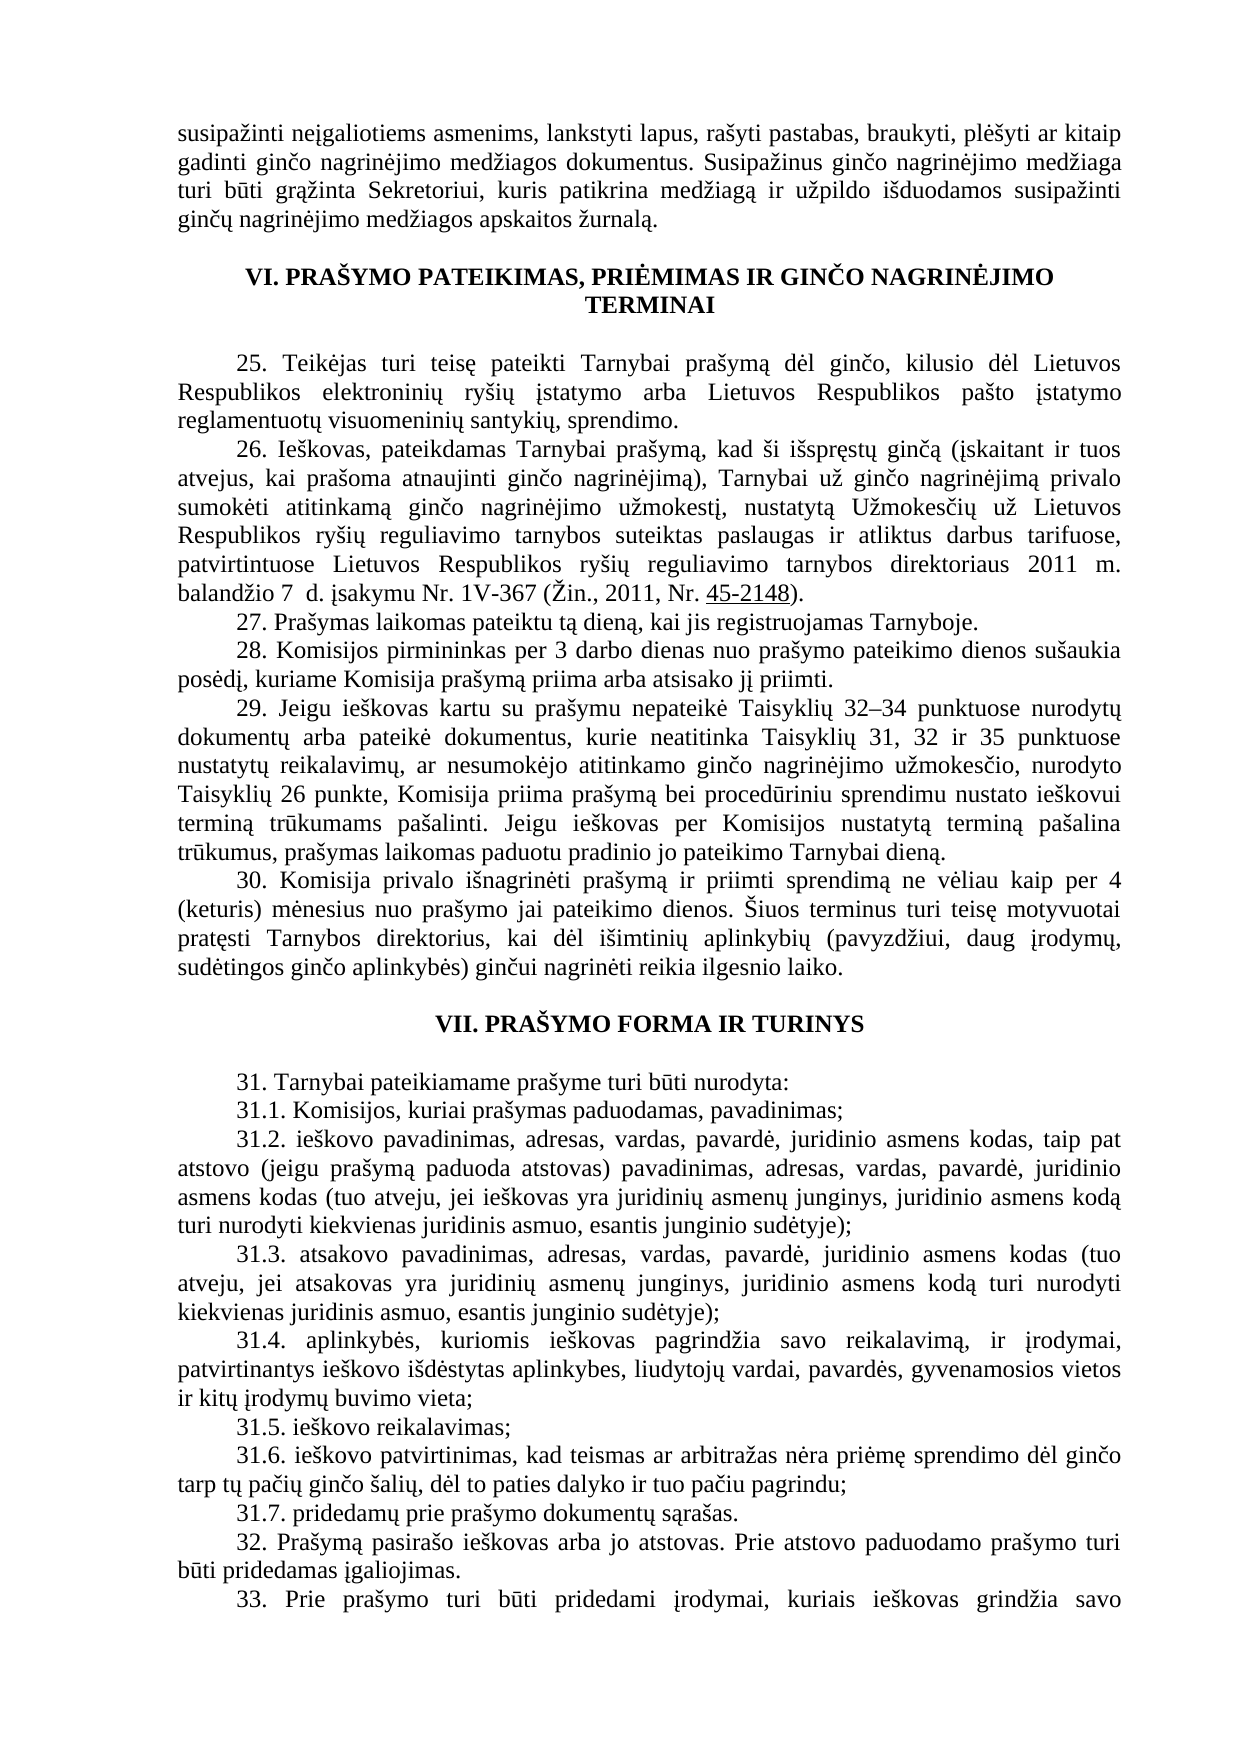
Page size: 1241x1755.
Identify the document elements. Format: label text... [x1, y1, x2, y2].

text 25. Teikėjas turi teisę pateikti Tarnybai prašymą dėl ginčo, kilusio dėl Lietuvos Respublikos elektroninių ryšių įstatymo arba Lietuvos Respublikos pašto įstatymo reglamentuotų visuomeninių santykių, sprendimo. [177, 348, 1122, 434]
text 29. Jeigu ieškovas kartu su prašymu nepateikė Taisyklių 32–34 punktuose nurodytų dokumentų arba pateikė dokumentus, kurie neatitinka Taisyklių 31, 32 ir 35 punktuose nustatytų reikalavimų, ar nesumokėjo atitinkamo ginčo nagrinėjimo užmokesčio, nurodyto Taisyklių 26 punkte, Komisija priima prašymą bei procedūriniu sprendimu nustato ieškovui terminą trūkumams pašalinti. Jeigu ieškovas per Komisijos nustatytą terminą pašalina trūkumus, prašymas laikomas paduotu pradinio jo pateikimo Tarnybai dieną. [177, 693, 1122, 866]
text 31. Tarnybai pateikiamame prašyme turi būti nurodyta: [177, 1067, 1122, 1096]
text 31.2. ieškovo pavadinimas, adresas, vardas, pavardė, juridinio asmens kodas, taip pat atstovo (jeigu prašymą paduoda atstovas) pavadinimas, adresas, vardas, pavardė, juridinio asmens kodas (tuo atveju, jei ieškovas yra juridinių asmenų junginys, juridinio asmens kodą turi nurodyti kiekvienas juridinis asmuo, esantis junginio sudėtyje); [177, 1124, 1122, 1239]
text VI. PRAŠYMO PATEIKIMAS, PRIĖMIMAS IR GINČO NAGRINĖJIMO TERMINAI [177, 262, 1122, 319]
text 31.5. ieškovo reikalavimas; [177, 1412, 1122, 1441]
text 33. Prie prašymo turi būti pridedami įrodymai, kuriais ieškovas grindžia savo [177, 1584, 1122, 1613]
text 31.3. atsakovo pavadinimas, adresas, vardas, pavardė, juridinio asmens kodas (tuo atveju, jei atsakovas yra juridinių asmenų junginys, juridinio asmens kodą turi nurodyti kiekvienas juridinis asmuo, esantis junginio sudėtyje); [177, 1239, 1122, 1326]
text 31.7. pridedamų prie prašymo dokumentų sąrašas. [177, 1498, 1122, 1527]
text 27. Prašymas laikomas pateiktu tą dieną, kai jis registruojamas Tarnyboje. [177, 607, 1122, 636]
text 26. Ieškovas, pateikdamas Tarnybai prašymą, kad ši išspręstų ginčą (įskaitant ir tuos atvejus, kai prašoma atnaujinti ginčo nagrinėjimą), Tarnybai už ginčo nagrinėjimą privalo sumokėti atitinkamą ginčo nagrinėjimo užmokestį, nustatytą Užmokesčių už Lietuvos Respublikos ryšių reguliavimo tarnybos suteiktas paslaugas ir atliktus darbus tarifuose, patvirtintuose Lietuvos Respublikos ryšių reguliavimo tarnybos direktoriaus 2011 m. balandžio 7 d. įsakymu Nr. 1V-367 (Žin., 2011, Nr. 45-2148). [177, 434, 1122, 607]
text 31.6. ieškovo patvirtinimas, kad teismas ar arbitražas nėra priėmę sprendimo dėl ginčo tarp tų pačių ginčo šalių, dėl to paties dalyko ir tuo pačiu pagrindu; [177, 1441, 1122, 1498]
text 31.4. aplinkybės, kuriomis ieškovas pagrindžia savo reikalavimą, ir įrodymai, patvirtinantys ieškovo išdėstytas aplinkybes, liudytojų vardai, pavardės, gyvenamosios vietos ir kitų įrodymų buvimo vieta; [177, 1326, 1122, 1412]
text susipažinti neįgaliotiems asmenims, lankstyti lapus, rašyti pastabas, braukyti, plėšyti ar kitaip gadinti ginčo nagrinėjimo medžiagos dokumentus. Susipažinus ginčo nagrinėjimo medžiaga turi būti grąžinta Sekretoriui, kuris patikrina medžiagą ir užpildo išduodamos susipažinti ginčų nagrinėjimo medžiagos apskaitos žurnalą. [177, 118, 1122, 233]
text 32. Prašymą pasirašo ieškovas arba jo atstovas. Prie atstovo paduodamo prašymo turi būti pridedamas įgaliojimas. [177, 1527, 1122, 1584]
text VII. PRAŠYMO FORMA IR TURINYS [177, 1009, 1122, 1038]
text 31.1. Komisijos, kuriai prašymas paduodamas, pavadinimas; [177, 1096, 1122, 1124]
text 30. Komisija privalo išnagrinėti prašymą ir priimti sprendimą ne vėliau kaip per 4 (keturis) mėnesius nuo prašymo jai pateikimo dienos. Šiuos terminus turi teisę motyvuotai pratęsti Tarnybos direktorius, kai dėl išimtinių aplinkybių (pavyzdžiui, daug įrodymų, sudėtingos ginčo aplinkybės) ginčui nagrinėti reikia ilgesnio laiko. [177, 866, 1122, 981]
text 28. Komisijos pirmininkas per 3 darbo dienas nuo prašymo pateikimo dienos sušaukia posėdį, kuriame Komisija prašymą priima arba atsisako jį priimti. [177, 636, 1122, 693]
